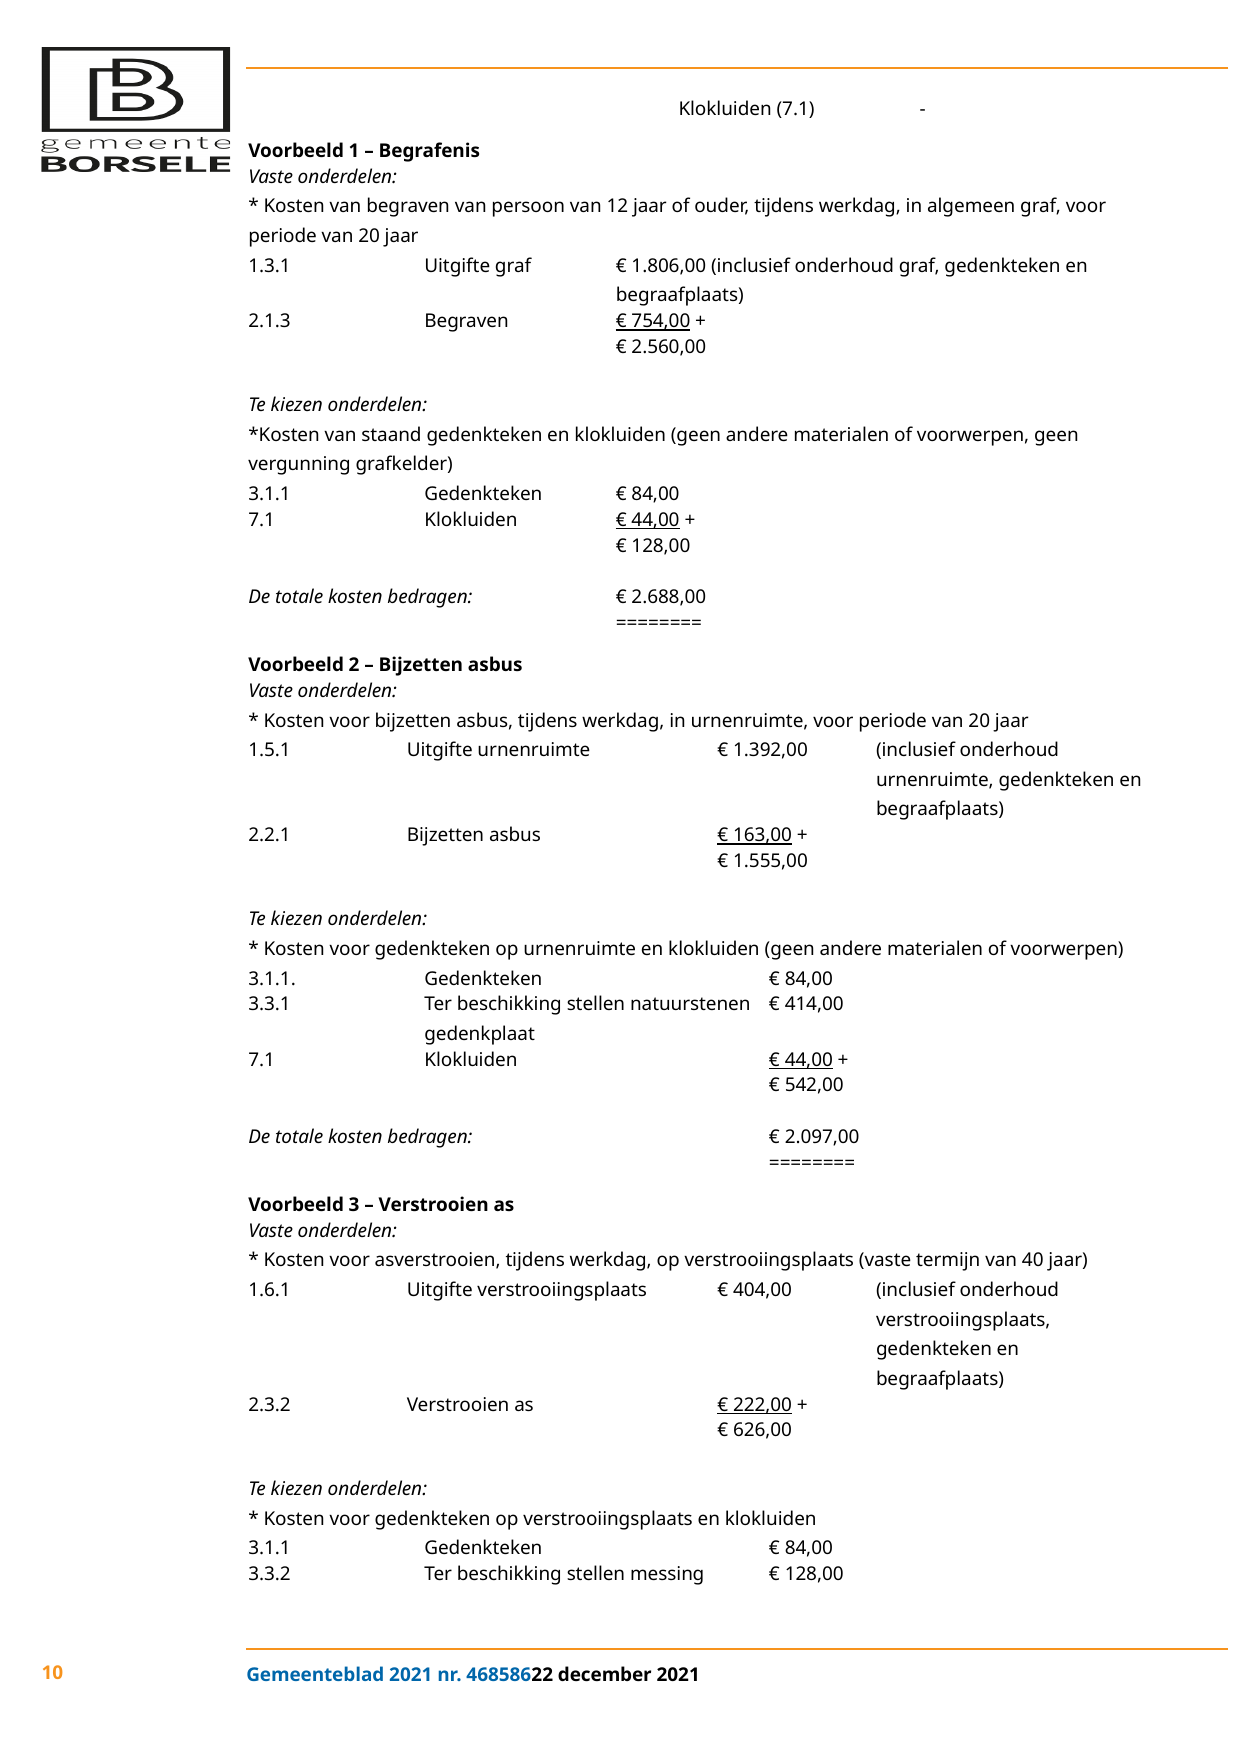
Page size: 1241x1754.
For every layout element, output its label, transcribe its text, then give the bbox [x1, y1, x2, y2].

table_cell Klokluiden [424, 506, 616, 532]
table_header € 84,00 [616, 480, 1152, 506]
text Te kiezen onderdelen: [248, 906, 1152, 931]
table_header 3.1.1 [248, 480, 424, 506]
table_cell [446, 95, 678, 121]
table_cell Ter beschikking stellen messing [424, 1560, 769, 1586]
table_cell [248, 95, 446, 121]
table_cell [616, 558, 1152, 583]
table_cell De totale kosten bedragen: [248, 583, 616, 609]
table_cell [248, 558, 424, 583]
table_header € 404,00 [717, 1276, 876, 1391]
table_cell € 44,00 + [769, 1046, 1152, 1072]
table_cell [876, 1391, 1152, 1417]
table_cell € 2.560,00 [616, 333, 1152, 359]
text Vaste onderdelen: [248, 677, 1152, 703]
table_cell Begraven [424, 307, 616, 333]
table_cell [248, 333, 424, 359]
table_cell - [919, 95, 1152, 121]
table_cell € 754,00 + [616, 307, 1152, 333]
text *Kosten van staand gedenkteken en klokluiden (geen andere materialen of voorwerpen, geen vergunning grafkelder) [248, 421, 1152, 476]
table_header Gedenkteken [424, 480, 616, 506]
text * Kosten voor gedenkteken op verstrooiingsplaats en klokluiden [248, 1505, 1152, 1530]
table_header € 1.392,00 [717, 736, 876, 821]
table_header Uitgifte urnenruimte [407, 736, 717, 821]
table_header (inclusief onderhoud urnenruimte, gedenkteken en begraafplaats) [876, 736, 1152, 821]
text * Kosten voor gedenkteken op urnenruimte en klokluiden (geen andere materialen of voorwerpen) [248, 935, 1152, 961]
table_header Uitgifte graf [424, 252, 616, 307]
table_cell € 222,00 + [717, 1391, 876, 1417]
table_cell [876, 821, 1152, 847]
text Vaste onderdelen: [248, 163, 1152, 189]
table_cell € 2.097,00 [769, 1123, 1152, 1149]
table_cell [424, 1072, 769, 1097]
table_cell 3.3.2 [248, 1560, 424, 1586]
text Vaste onderdelen: [248, 1217, 1152, 1243]
table_header 1.3.1 [248, 252, 424, 307]
table_cell [248, 1098, 424, 1123]
text Voorbeeld 2 – Bijzetten asbus [248, 651, 1152, 677]
table_cell [876, 847, 1152, 873]
text * Kosten voor asverstrooien, tijdens werkdag, op verstrooiingsplaats (vaste termijn van 40 jaar) [248, 1247, 1152, 1272]
table_header Gedenkteken [424, 965, 769, 991]
table_cell 3.3.1 [248, 991, 424, 1046]
table_header (inclusief onderhoud verstrooiingsplaats, gedenkteken en begraafplaats) [876, 1276, 1152, 1391]
table_cell [424, 333, 616, 359]
table_cell De totale kosten bedragen: [248, 1123, 769, 1149]
table_header 3.1.1 [248, 1534, 424, 1560]
table_header 3.1.1. [248, 965, 424, 991]
table_cell [248, 1149, 769, 1174]
table_cell [424, 532, 616, 557]
table_header Gedenkteken [424, 1534, 769, 1560]
text Te kiezen onderdelen: [248, 1475, 1152, 1501]
table_cell Verstrooien as [407, 1391, 717, 1417]
table_cell Bijzetten asbus [407, 821, 717, 847]
table_header 1.5.1 [248, 736, 407, 821]
table_cell € 2.688,00 [616, 583, 1152, 609]
table_cell [424, 558, 616, 583]
table_cell [248, 532, 424, 557]
table_cell [248, 847, 407, 873]
table_cell [248, 1417, 407, 1442]
table_header Uitgifte verstrooiingsplaats [407, 1276, 717, 1391]
table_cell [248, 609, 616, 635]
table_cell € 626,00 [717, 1417, 876, 1442]
table_cell [407, 847, 717, 873]
table_header 1.6.1 [248, 1276, 407, 1391]
table_cell 7.1 [248, 506, 424, 532]
table_cell Ter beschikking stellen natuurstenen gedenkplaat [424, 991, 769, 1046]
table_header € 84,00 [769, 1534, 1152, 1560]
text * Kosten voor bijzetten asbus, tijdens werkdag, in urnenruimte, voor periode van 20 jaar [248, 707, 1152, 732]
table_cell ======== [769, 1149, 1152, 1174]
table_cell € 1.555,00 [717, 847, 876, 873]
text * Kosten van begraven van persoon van 12 jaar of ouder, tijdens werkdag, in algemeen graf, voor periode van 20 jaar [248, 193, 1152, 248]
table_cell € 44,00 + [616, 506, 1152, 532]
table_cell € 163,00 + [717, 821, 876, 847]
table_cell € 128,00 [616, 532, 1152, 557]
table_cell 2.2.1 [248, 821, 407, 847]
table_cell 7.1 [248, 1046, 424, 1072]
table_cell [424, 1098, 769, 1123]
table_cell € 542,00 [769, 1072, 1152, 1097]
text Te kiezen onderdelen: [248, 391, 1152, 417]
table_cell € 414,00 [769, 991, 1152, 1046]
table_cell ======== [616, 609, 1152, 635]
table_cell Klokluiden [424, 1046, 769, 1072]
table_cell 2.3.2 [248, 1391, 407, 1417]
table_cell € 128,00 [769, 1560, 1152, 1586]
table_header € 84,00 [769, 965, 1152, 991]
text Voorbeeld 1 – Begrafenis [248, 137, 1152, 163]
picture [41, 47, 231, 172]
table_cell [248, 1072, 424, 1097]
text Voorbeeld 3 – Verstrooien as [248, 1191, 1152, 1217]
table_cell [407, 1417, 717, 1442]
table_cell 2.1.3 [248, 307, 424, 333]
table_header € 1.806,00 (inclusief onderhoud graf, gedenkteken en begraafplaats) [616, 252, 1152, 307]
table_cell [876, 1417, 1152, 1442]
table_cell [769, 1098, 1152, 1123]
table_cell Klokluiden (7.1) [678, 95, 919, 121]
